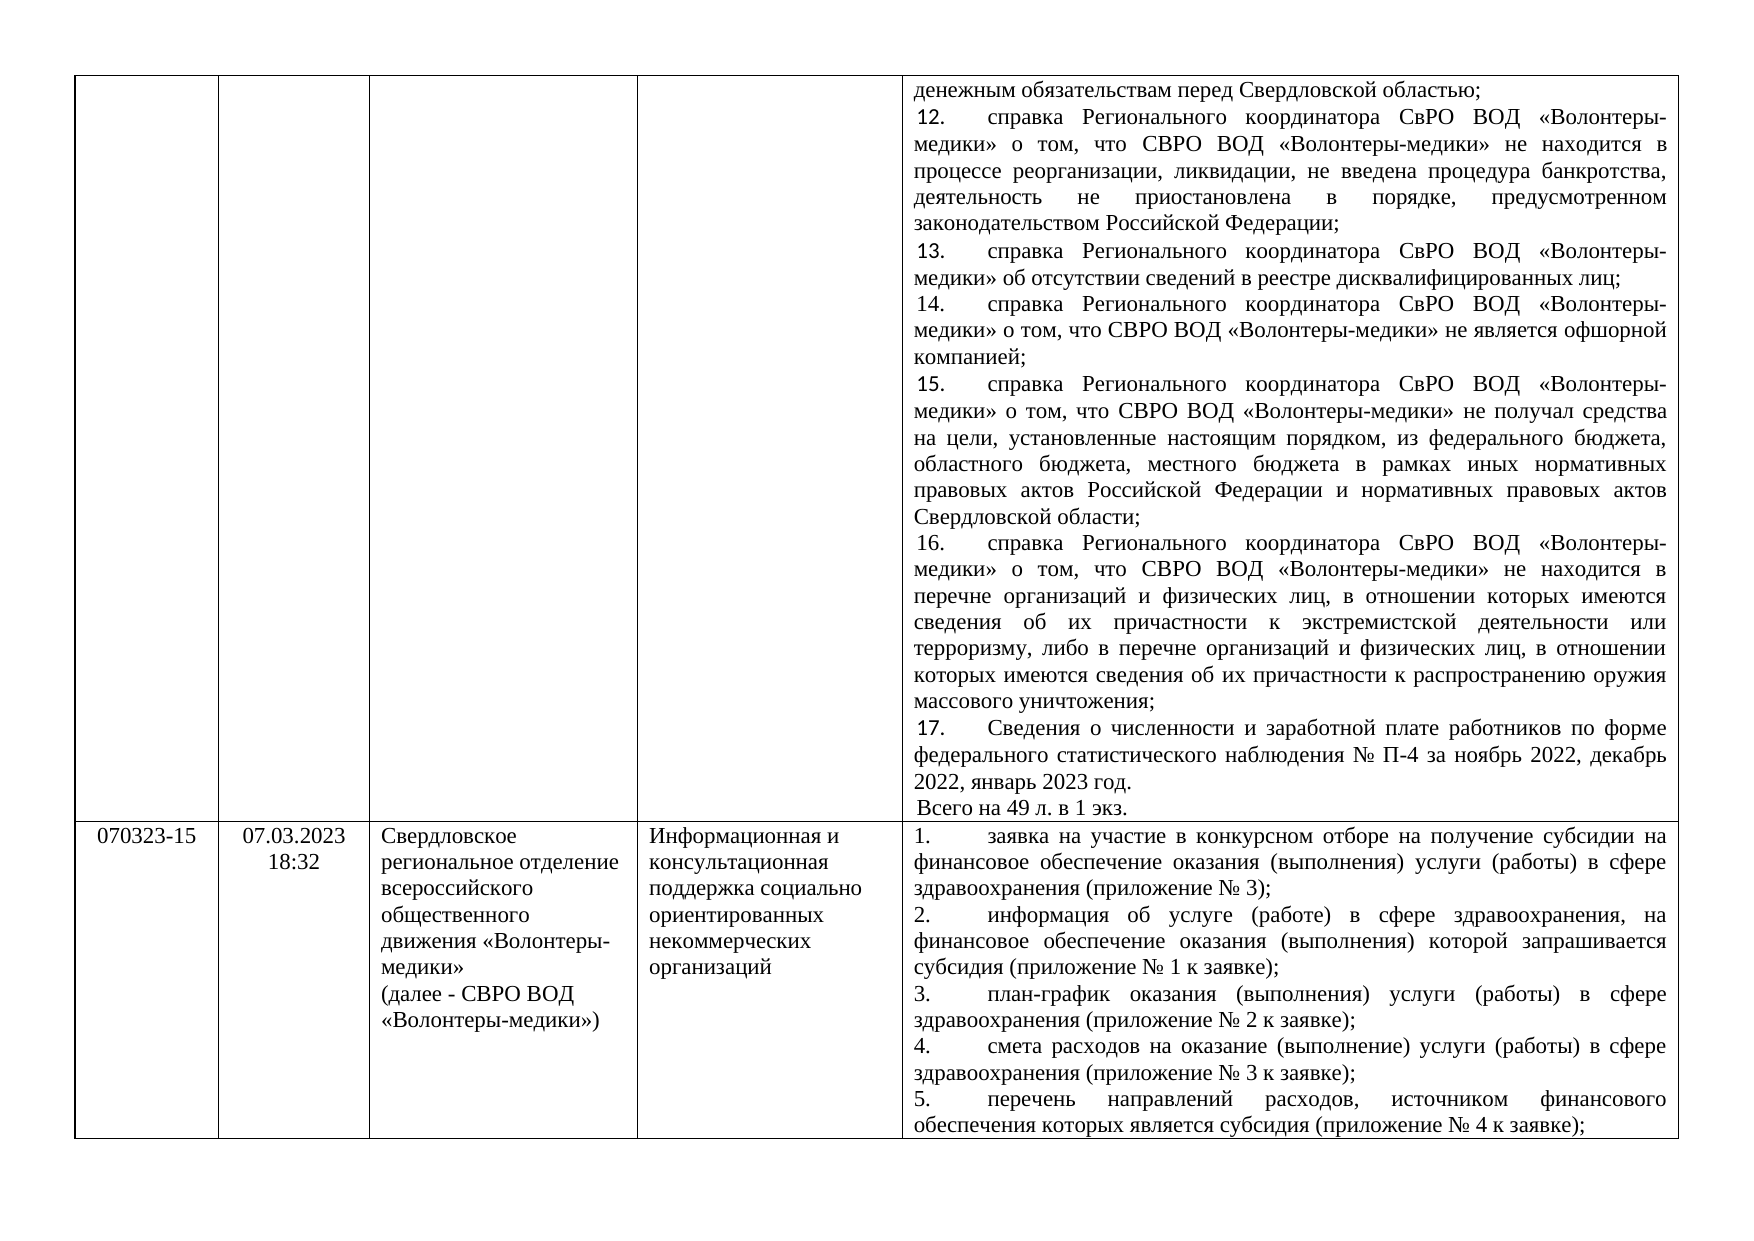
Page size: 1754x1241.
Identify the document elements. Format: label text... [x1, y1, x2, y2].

table_cell 07.03.2023 18:32 [219, 822, 369, 1138]
table_cell [76, 76, 218, 821]
table_cell [219, 76, 369, 821]
table_cell 070323-15 [76, 822, 218, 1138]
table_cell Информационная и консультационная поддержка социально ориентированных некоммерческих организаций [638, 822, 902, 1138]
table_cell заявка на участие в конкурсном отборе на получение субсидии на финансовое обеспечение оказания (выполнения) услуги (работы) в сфере здравоохранения (приложение № 3); информация об услуге (работе) в сфере здравоохранения, на финансовое обеспечение оказания (выполнения) которой запрашивается субсидия (приложение № 1 к заявке); план-график оказания (выполнения) услуги (работы) в сфере здравоохранения (приложение № 2 к заявке); смета расходов на оказание (выполнение) услуги (работы) в сфере здравоохранения (приложение № 3 к заявке); перечень направлений расходов, источником финансового обеспечения которых является субсидия (приложение № 4 к заявке); значение результата предоставления субсидии и значение показателя, необходимого для достижения результата предоставления субсидии (приложение № 5 к заявке); письменное согласие руководителя СВРО ВОД «Волонтеры-медики» на публикацию (размещение) в информационно-телекоммуникационной сети «Интернет» информации об участнике отбора; письменное согласие руководителя СВРО ВОД «Волонтеры-медики» на обработку персональных данных; копия бухгалтерского отчета за 2022 год; копия устава СВРО ВОД «Волонтеры-медики», cправка об отсутствии просроченной задолженности по возврату в областной бюджет субсидий, бюджетных инвестиций, предоставленных в том числе в соответствии с иными правовыми актами Свердловской области, и иной просроченной (неурегулированной) задолженности по денежным обязательствам перед Свердловской областью; cправка о том, что СВРО ВОД «Волонтеры-медики» не находится в процессе реорганизации, ликвидации, не введена процедура банкротства, деятельность не приостановлена в порядке, предусмотренном законодательством Российской Федерации; cправка об отсутствии сведений в реестре дисквалифицированных лиц справка Регионального координатора СвРО ВОД «Волонтеры-медики» о том, что СВРО ВОД «Волонтеры-медики» не является офшорной компанией; справка Регионального координатора СвРО ВОД «Волонтеры-медики» о том, что СВРО ВОД «Волонтеры-медики» не получал средства на цели, установленные настоящим порядком, из федерального бюджета, областного бюджета, местного бюджета в рамках иных нормативных правовых актов Российской Федерации и нормативных правовых актов Свердловской области; справка Регионального координатора СвРО ВОД «Волонтеры-медики» о том, что СВРО ВОД «Волонтеры-медики» не находится в перечне организаций и физических лиц, в отношении которых имеются сведения об их причастности к экстремистской деятельности или терроризму, либо в перечне организаций и физических лиц, в отношении которых имеются сведения об их причастности к распространению оружия массового уничтожения; сведения о численности и заработной плате работников по форме федерального статистического наблюдения № П-4 за ноябрь 2022, декабрь 2022, январь 2023. Всего на 49 л. в 1 экз. [903, 822, 1678, 1138]
table_cell [638, 76, 902, 821]
table_cell денежным обязательствам перед Свердловской областью; cправка Регионального координатора СвРО ВОД «Волонтеры-медики» о том, что СВРО ВОД «Волонтеры-медики» не находится в процессе реорганизации, ликвидации, не введена процедура банкротства, деятельность не приостановлена в порядке, предусмотренном законодательством Российской Федерации; cправка Регионального координатора СвРО ВОД «Волонтеры-медики» об отсутствии сведений в реестре дисквалифицированных лиц; справка Регионального координатора СвРО ВОД «Волонтеры-медики» о том, что СВРО ВОД «Волонтеры-медики» не является офшорной компанией; справка Регионального координатора СвРО ВОД «Волонтеры-медики» о том, что СВРО ВОД «Волонтеры-медики» не получал средства на цели, установленные настоящим порядком, из федерального бюджета, областного бюджета, местного бюджета в рамках иных нормативных правовых актов Российской Федерации и нормативных правовых актов Свердловской области; справка Регионального координатора СвРО ВОД «Волонтеры-медики» о том, что СВРО ВОД «Волонтеры-медики» не находится в перечне организаций и физических лиц, в отношении которых имеются сведения об их причастности к экстремистской деятельности или терроризму, либо в перечне организаций и физических лиц, в отношении которых имеются сведения об их причастности к распространению оружия массового уничтожения; Сведения о численности и заработной плате работников по форме федерального статистического наблюдения № П-4 за ноябрь 2022, декабрь 2022, январь 2023 год. Всего на 49 л. в 1 экз. [903, 76, 1678, 821]
table_cell [370, 76, 637, 821]
table_cell Свердловское региональное отделение всероссийского общественного движения «Волонтеры-медики» (далее - СВРО ВОД «Волонтеры-медики») [370, 822, 637, 1138]
